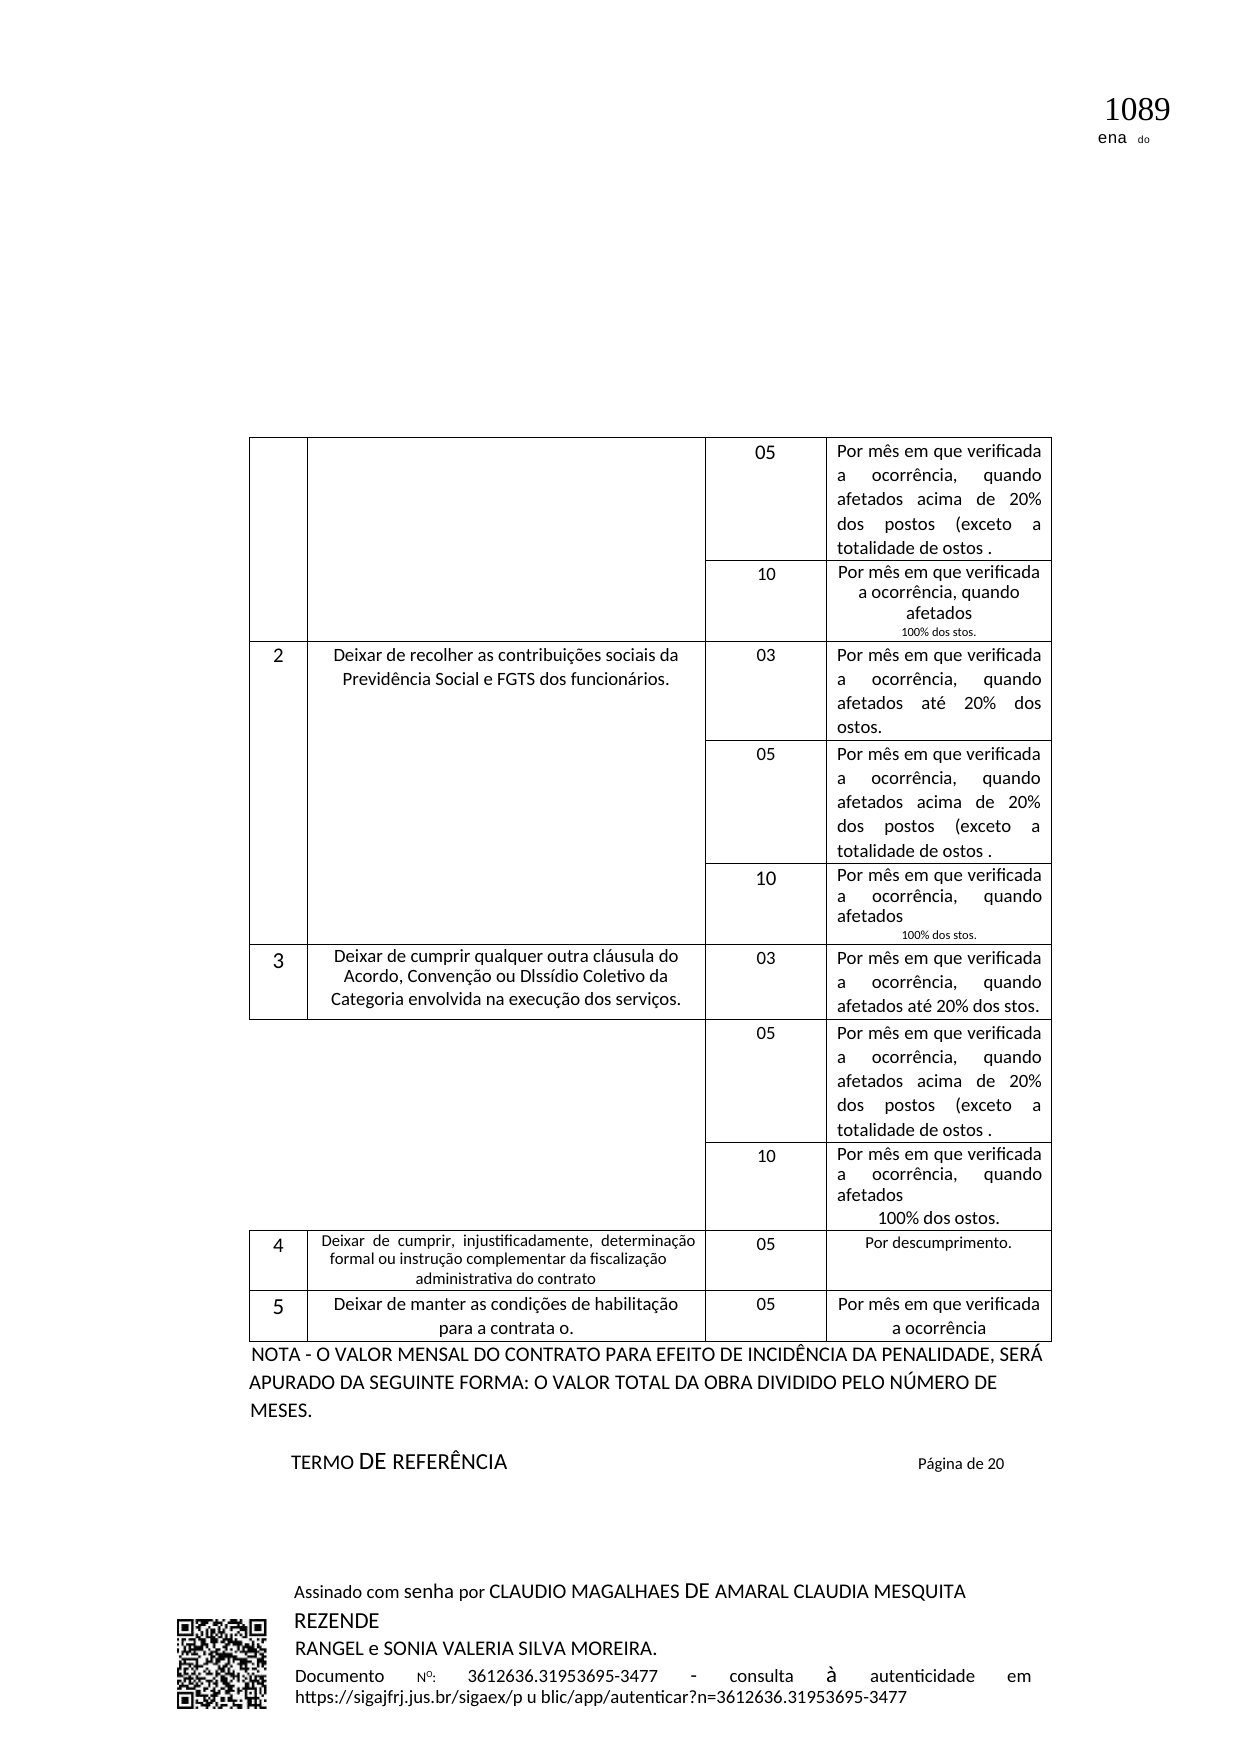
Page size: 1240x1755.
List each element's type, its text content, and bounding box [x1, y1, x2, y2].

table_cell 05 [706, 1291, 826, 1341]
table_cell Deixar de cumprir qualquer outra cláusula do Acordo, Convenção ou Dlssídio Coletivo da Categoria envolvida na execução dos serviços. [308, 945, 705, 1019]
table_cell Por mês em que verificada a ocorrência, quando afetados até 20% dos stos. [827, 945, 1051, 1019]
table_cell Por mês em que verificada a ocorrência, quando afetados 100% dos stos. [827, 864, 1051, 944]
table_cell 05 [706, 1020, 826, 1142]
table_cell Por mês em que verificada a ocorrência, quando afetados 100% dos ostos. [827, 1143, 1051, 1230]
table_cell 05 [706, 1231, 826, 1290]
table_cell [308, 438, 705, 641]
table_cell Por mês em que verificada a ocorrência, quando afetados 100% dos stos. [827, 561, 1051, 641]
table_cell 05 [706, 438, 826, 560]
table_cell 2 [250, 642, 307, 944]
table_cell Por mês em que verificada a ocorrência, quando afetados até 20% dos ostos. [827, 642, 1051, 740]
table_cell 10 [706, 561, 826, 641]
table_cell Por mês em que verificada a ocorrência, quando afetados acima de 20% dos postos (exceto a totalidade de ostos . [827, 1020, 1051, 1142]
table_cell 03 [706, 642, 826, 740]
table_cell Deixar de cumprir, injustificadamente, determinação formal ou instrução complementar da fiscalização administrativa do contrato [308, 1231, 705, 1290]
table_cell 3 [250, 945, 307, 1019]
table_cell Deixar de manter as condições de habilitação para a contrata o. [308, 1291, 705, 1341]
table_cell 5 [250, 1291, 307, 1341]
table_cell 10 [706, 1143, 826, 1230]
table_cell Por mês em que verificada a ocorrência [827, 1291, 1051, 1341]
table_cell Por mês em que verificada a ocorrência, quando afetados acima de 20% dos postos (exceto a totalidade de ostos . [827, 741, 1051, 863]
subtitle NOTA - O VALOR MENSAL DO CONTRATO PARA EFEITO DE INCIDÊNCIA DA PENALIDADE, SERÁ [251, 1342, 1052, 1367]
table_cell 03 [706, 945, 826, 1019]
table_cell Por descumprimento. [827, 1231, 1051, 1290]
table_cell 4 [250, 1231, 307, 1290]
table_cell Por mês em que verificada a ocorrência, quando afetados acima de 20% dos postos (exceto a totalidade de ostos . [827, 438, 1051, 560]
table_cell [250, 438, 307, 641]
text APURADO DA SEGUINTE FORMA: O VALOR TOTAL DA OBRA DIVIDIDO PELO NÚMERO DE MESES. [249, 1369, 1052, 1423]
table_cell Deixar de recolher as contribuições sociais da Previdência Social e FGTS dos funcionários. [308, 642, 705, 944]
table_cell 05 [706, 741, 826, 863]
table_cell 10 [706, 864, 826, 944]
